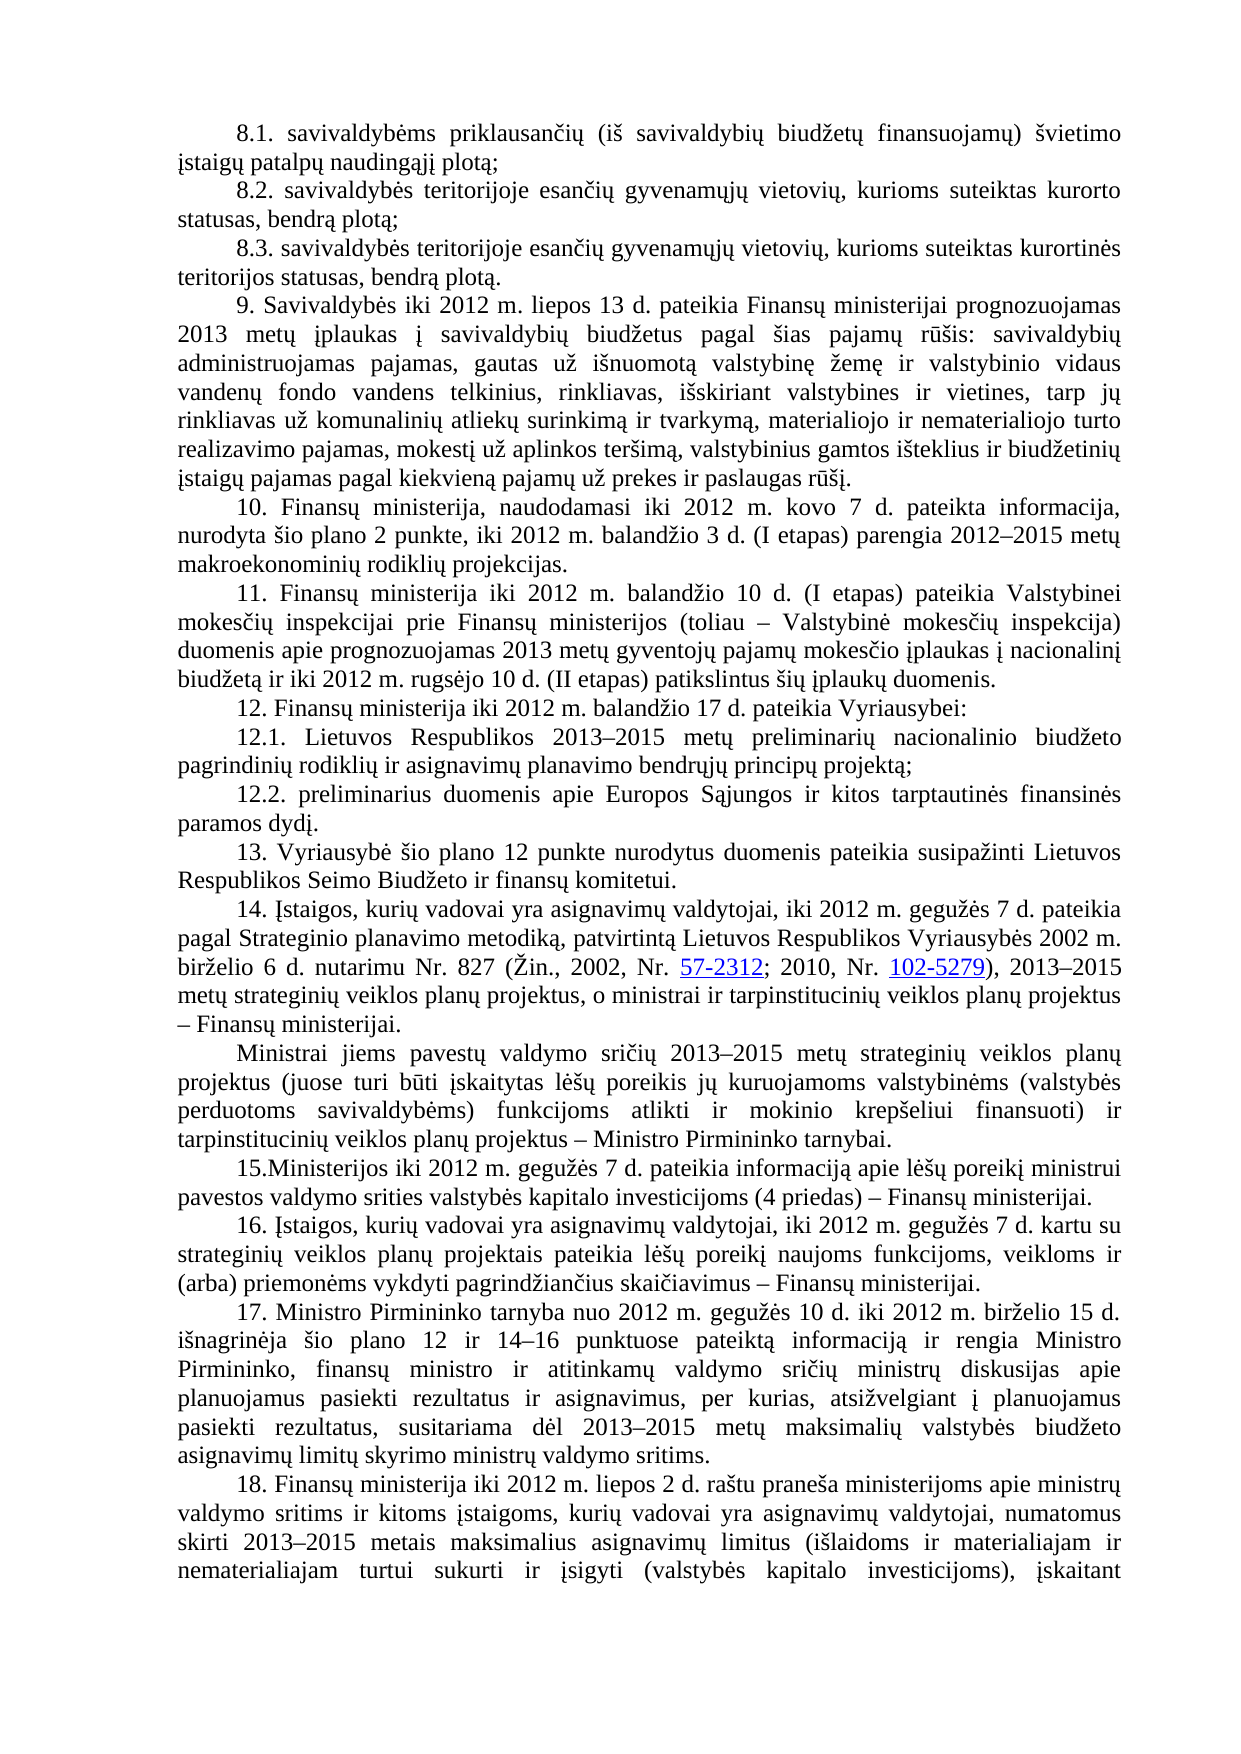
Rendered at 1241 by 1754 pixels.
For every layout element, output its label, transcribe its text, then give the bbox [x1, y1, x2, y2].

text 15.Ministerijos iki 2012 m. gegužės 7 d. pateikia informaciją apie lėšų poreikį ministrui pavestos valdymo srities valstybės kapitalo investicijoms (4 priedas) – Finansų ministerijai. [177, 1153, 1122, 1211]
text 10. Finansų ministerija, naudodamasi iki 2012 m. kovo 7 d. pateikta informacija, nurodyta šio plano 2 punkte, iki 2012 m. balandžio 3 d. (I etapas) parengia 2012–2015 metų makroekonominių rodiklių projekcijas. [177, 492, 1122, 578]
text 17. Ministro Pirmininko tarnyba nuo 2012 m. gegužės 10 d. iki 2012 m. birželio 15 d. išnagrinėja šio plano 12 ir 14–16 punktuose pateiktą informaciją ir rengia Ministro Pirmininko, finansų ministro ir atitinkamų valdymo sričių ministrų diskusijas apie planuojamus pasiekti rezultatus ir asignavimus, per kurias, atsižvelgiant į planuojamus pasiekti rezultatus, susitariama dėl 2013–2015 metų maksimalių valstybės biudžeto asignavimų limitų skyrimo ministrų valdymo sritims. [177, 1297, 1122, 1469]
text 12.1. Lietuvos Respublikos 2013–2015 metų preliminarių nacionalinio biudžeto pagrindinių rodiklių ir asignavimų planavimo bendrųjų principų projektą; [177, 722, 1122, 779]
text 12.2. preliminarius duomenis apie Europos Sąjungos ir kitos tarptautinės finansinės paramos dydį. [177, 779, 1122, 837]
text Ministrai jiems pavestų valdymo sričių 2013–2015 metų strateginių veiklos planų projektus (juose turi būti įskaitytas lėšų poreikis jų kuruojamoms valstybinėms (valstybės perduotoms savivaldybėms) funkcijoms atlikti ir mokinio krepšeliui finansuoti) ir tarpinstitucinių veiklos planų projektus – Ministro Pirmininko tarnybai. [177, 1038, 1122, 1153]
text 11. Finansų ministerija iki 2012 m. balandžio 10 d. (I etapas) pateikia Valstybinei mokesčių inspekcijai prie Finansų ministerijos (toliau – Valstybinė mokesčių inspekcija) duomenis apie prognozuojamas 2013 metų gyventojų pajamų mokesčio įplaukas į nacionalinį biudžetą ir iki 2012 m. rugsėjo 10 d. (II etapas) patikslintus šių įplaukų duomenis. [177, 578, 1122, 693]
text 9. Savivaldybės iki 2012 m. liepos 13 d. pateikia Finansų ministerijai prognozuojamas 2013 metų įplaukas į savivaldybių biudžetus pagal šias pajamų rūšis: savivaldybių administruojamas pajamas, gautas už išnuomotą valstybinę žemę ir valstybinio vidaus vandenų fondo vandens telkinius, rinkliavas, išskiriant valstybines ir vietines, tarp jų rinkliavas už komunalinių atliekų surinkimą ir tvarkymą, materialiojo ir nematerialiojo turto realizavimo pajamas, mokestį už aplinkos teršimą, valstybinius gamtos išteklius ir biudžetinių įstaigų pajamas pagal kiekvieną pajamų už prekes ir paslaugas rūšį. [177, 291, 1122, 492]
text 14. Įstaigos, kurių vadovai yra asignavimų valdytojai, iki 2012 m. gegužės 7 d. pateikia pagal Strateginio planavimo metodiką, patvirtintą Lietuvos Respublikos Vyriausybės 2002 m. birželio 6 d. nutarimu Nr. 827 (Žin., 2002, Nr. 57-2312; 2010, Nr. 102-5279), 2013–2015 metų strateginių veiklos planų projektus, o ministrai ir tarpinstitucinių veiklos planų projektus – Finansų ministerijai. [177, 894, 1122, 1038]
text 16. Įstaigos, kurių vadovai yra asignavimų valdytojai, iki 2012 m. gegužės 7 d. kartu su strateginių veiklos planų projektais pateikia lėšų poreikį naujoms funkcijoms, veikloms ir (arba) priemonėms vykdyti pagrindžiančius skaičiavimus – Finansų ministerijai. [177, 1211, 1122, 1297]
text 8.2. savivaldybės teritorijoje esančių gyvenamųjų vietovių, kurioms suteiktas kurorto statusas, bendrą plotą; [177, 176, 1122, 233]
text 13. Vyriausybė šio plano 12 punkte nurodytus duomenis pateikia susipažinti Lietuvos Respublikos Seimo Biudžeto ir finansų komitetui. [177, 837, 1122, 894]
text 8.3. savivaldybės teritorijoje esančių gyvenamųjų vietovių, kurioms suteiktas kurortinės teritorijos statusas, bendrą plotą. [177, 233, 1122, 291]
text 18. Finansų ministerija iki 2012 m. liepos 2 d. raštu praneša ministerijoms apie ministrų valdymo sritims ir kitoms įstaigoms, kurių vadovai yra asignavimų valdytojai, numatomus skirti 2013–2015 metais maksimalius asignavimų limitus (išlaidoms ir materialiajam ir nematerialiajam turtui sukurti ir įsigyti (valstybės kapitalo investicijoms), įskaitant [177, 1469, 1122, 1584]
text 12. Finansų ministerija iki 2012 m. balandžio 17 d. pateikia Vyriausybei: [177, 693, 1122, 722]
text 8.1. savivaldybėms priklausančių (iš savivaldybių biudžetų finansuojamų) švietimo įstaigų patalpų naudingąjį plotą; [177, 118, 1122, 176]
